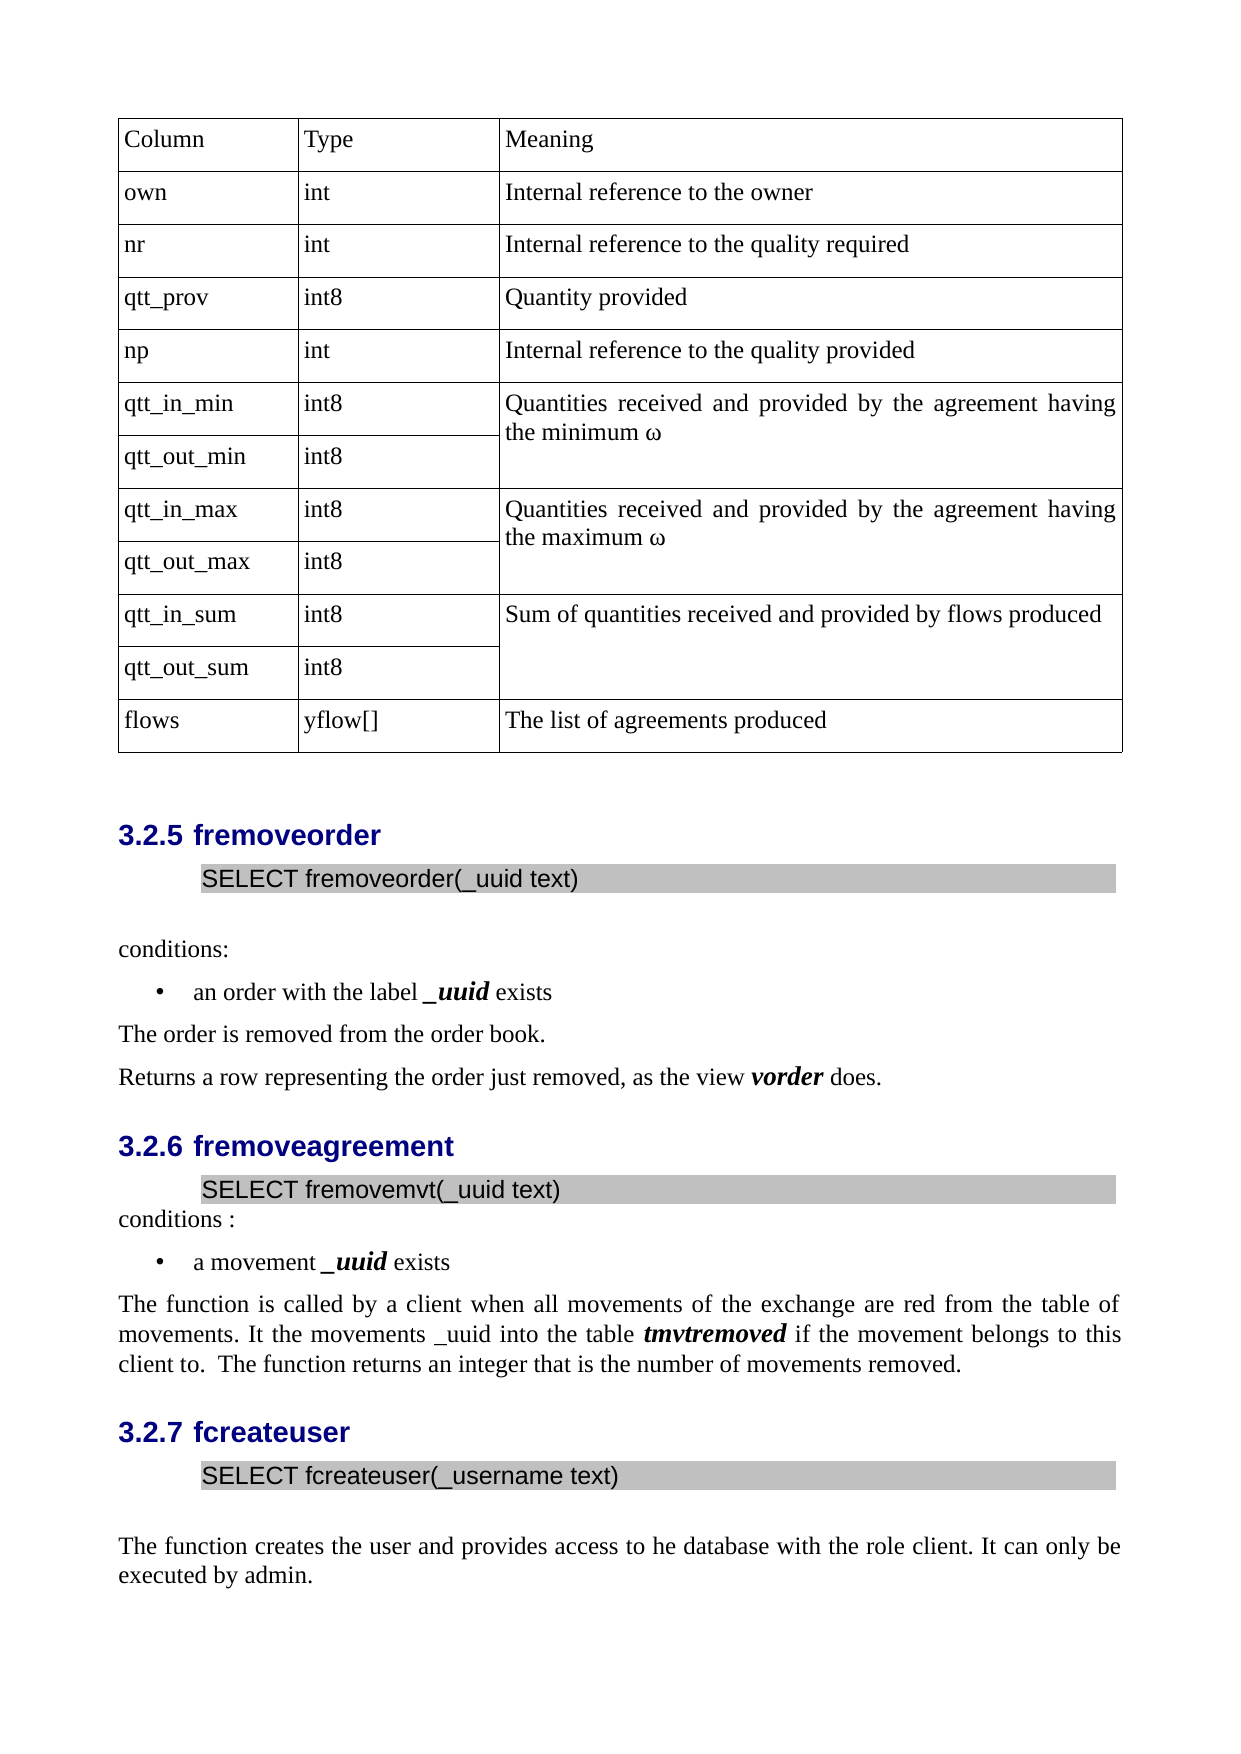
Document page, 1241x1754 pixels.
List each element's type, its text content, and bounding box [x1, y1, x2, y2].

text SELECT fcreateuser(_username text) [201, 1461, 1116, 1490]
table_cell qtt_out_min [119, 436, 298, 488]
table_cell int8 [299, 278, 499, 329]
table_cell int8 [299, 489, 499, 541]
table_cell int [299, 330, 499, 382]
table_cell nr [119, 225, 298, 277]
subtitle fcreateuser [118, 1415, 1122, 1448]
text The function is called by a client when all movements of the exchange are red from the table of movements. It the movements _uuid into the table tmvtremoved if the movement belongs to this client to. The function returns an integer that is the number of movements removed. [118, 1289, 1122, 1377]
text conditions : [118, 1204, 1122, 1233]
table_cell Quantity provided [500, 278, 1122, 329]
text SELECT fremoveorder(_uuid text) [201, 864, 1116, 893]
text conditions: [118, 934, 1122, 963]
table_cell qtt_in_max [119, 489, 298, 541]
text The order is removed from the order book. [118, 1019, 1122, 1048]
text The function creates the user and provides access to he database with the role client. It can only be executed by admin. [118, 1531, 1122, 1588]
list a movement _uuid exists [156, 1245, 1122, 1276]
table_cell qtt_out_sum [119, 647, 298, 699]
table_cell qtt_in_min [119, 383, 298, 435]
table_cell own [119, 172, 298, 224]
table_cell int8 [299, 436, 499, 488]
table_cell yflow[] [299, 700, 499, 752]
table_header Type [299, 119, 499, 171]
table_cell np [119, 330, 298, 382]
table_cell Sum of quantities received and provided by flows produced [500, 595, 1122, 699]
subtitle fremoveagreement [118, 1129, 1122, 1163]
table_cell qtt_in_sum [119, 595, 298, 646]
table_cell Internal reference to the quality required [500, 225, 1122, 277]
table_cell qtt_prov [119, 278, 298, 329]
table_cell int8 [299, 383, 499, 435]
table_cell flows [119, 700, 298, 752]
table_cell int8 [299, 595, 499, 646]
table_cell int [299, 172, 499, 224]
list an order with the label _uuid exists [156, 976, 1122, 1007]
table_cell Quantities received and provided by the agreement having the minimum ω [500, 383, 1122, 488]
table_cell Internal reference to the owner [500, 172, 1122, 224]
table_cell int [299, 225, 499, 277]
table_cell qtt_out_max [119, 542, 298, 593]
table_header Meaning [500, 119, 1122, 171]
table_cell int8 [299, 647, 499, 699]
text SELECT fremovemvt(_uuid text) [201, 1175, 1116, 1204]
text Returns a row representing the order just removed, as the view vorder does. [118, 1060, 1122, 1092]
table_cell Internal reference to the quality provided [500, 330, 1122, 382]
table_header Column [119, 119, 298, 171]
table_cell Quantities received and provided by the agreement having the maximum ω [500, 489, 1122, 593]
subtitle fremoveorder [118, 818, 1122, 852]
table_cell The list of agreements produced [500, 700, 1122, 752]
table_cell int8 [299, 542, 499, 593]
